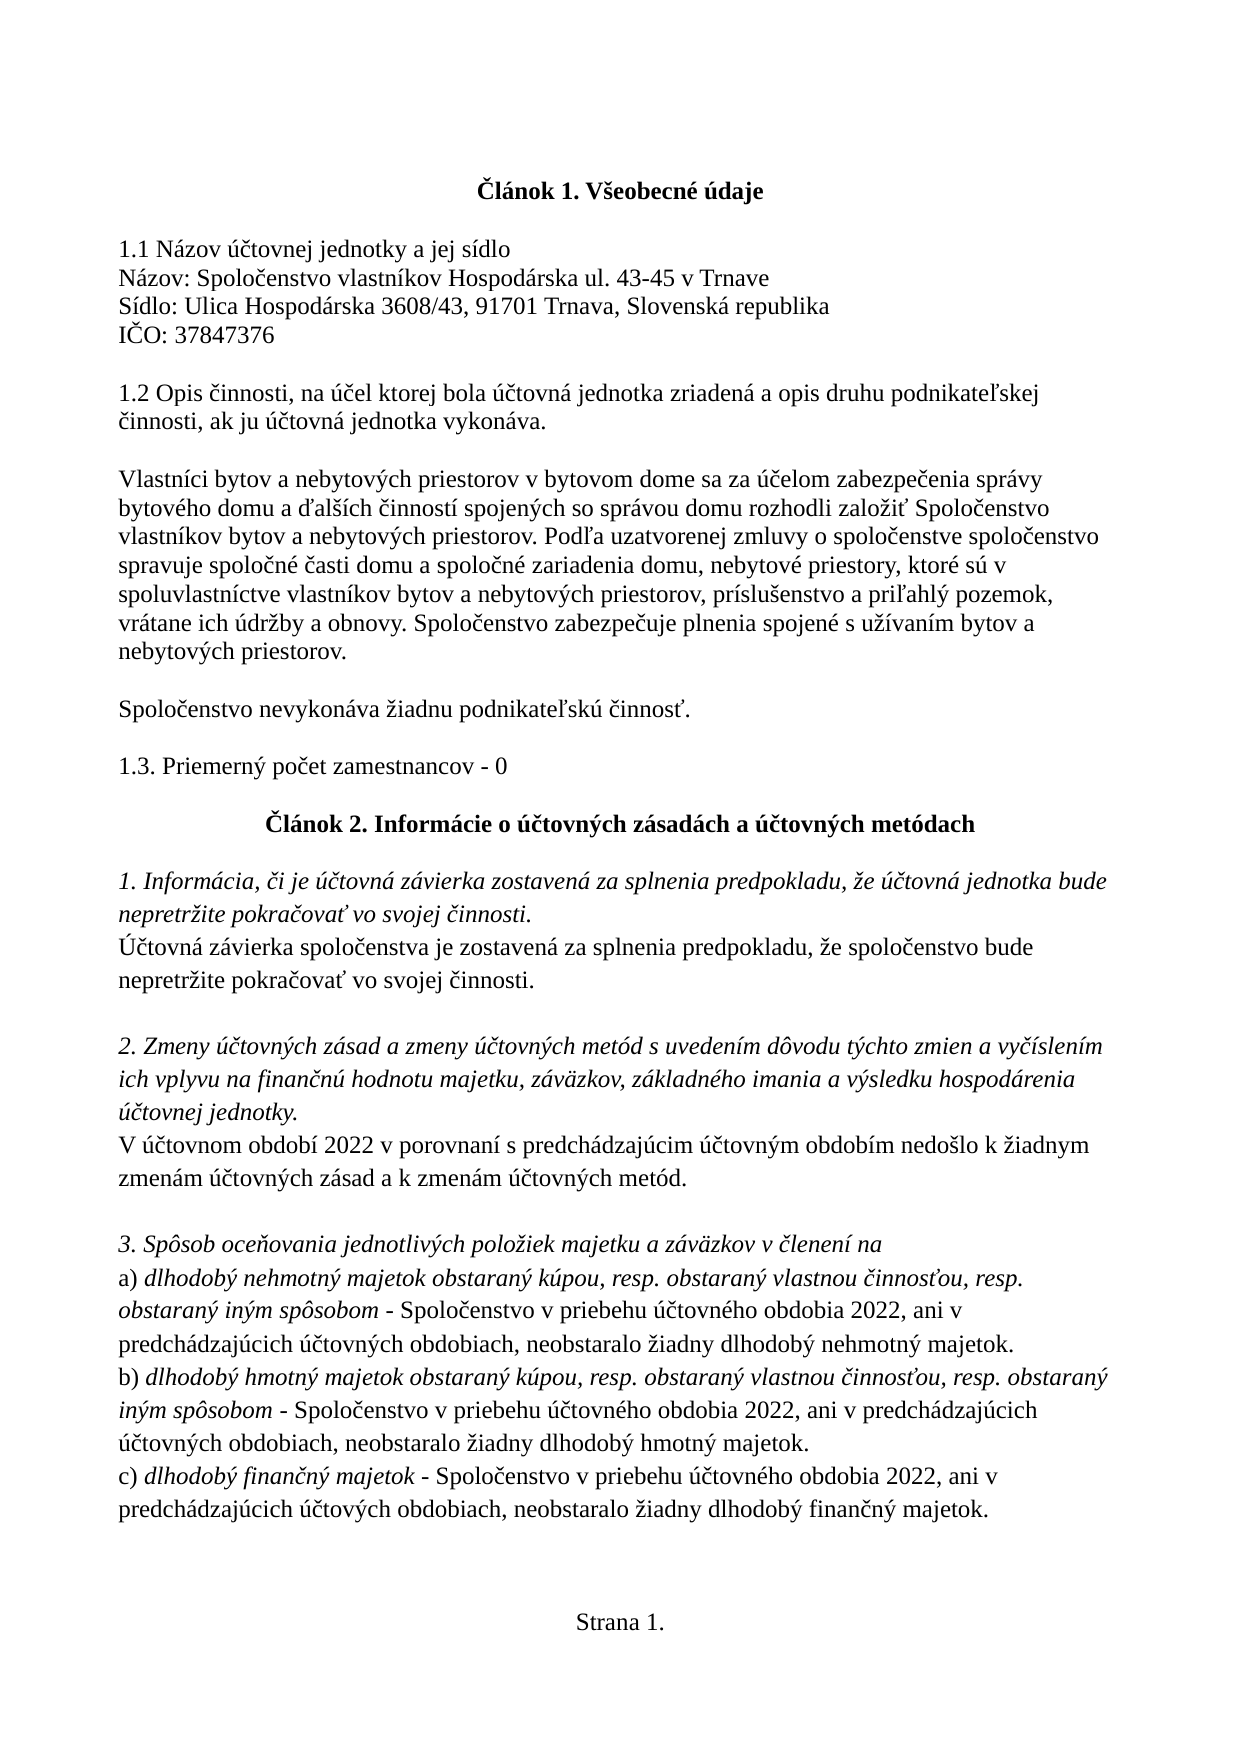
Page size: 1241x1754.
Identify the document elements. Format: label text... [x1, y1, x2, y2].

text a) dlhodobý nehmotný majetok obstaraný kúpou, resp. obstaraný vlastnou činnosťou, resp. obstaraný iným spôsobom - Spoločenstvo v priebehu účtovného obdobia 2022, ani v predchádzajúcich účtovných obdobiach, neobstaralo žiadny dlhodobý nehmotný majetok. [118, 1263, 1122, 1357]
text Článok 2. Informácie o účtovných zásadách a účtovných metódach [118, 809, 1122, 838]
text 2. Zmeny účtovných zásad a zmeny účtovných metód s uvedením dôvodu týchto zmien a vyčíslením ich vplyvu na finančnú hodnotu majetku, záväzkov, základného imania a výsledku hospodárenia účtovnej jednotky. [118, 1031, 1122, 1126]
text Sídlo: Ulica Hospodárska 3608/43, 91701 Trnava, Slovenská republika [118, 291, 1122, 320]
text Názov: Spoločenstvo vlastníkov Hospodárska ul. 43-45 v Trnave [118, 263, 1122, 291]
text Spoločenstvo nevykonáva žiadnu podnikateľskú činnosť. [118, 694, 1122, 723]
text Vlastníci bytov a nebytových priestorov v bytovom dome sa za účelom zabezpečenia správy bytového domu a ďalších činností spojených so správou domu rozhodli založiť Spoločenstvo vlastníkov bytov a nebytových priestorov. Podľa uzatvorenej zmluvy o spoločenstve spoločenstvo spravuje spoločné časti domu a spoločné zariadenia domu, nebytové priestory, ktoré sú v spoluvlastníctve vlastníkov bytov a nebytových priestorov, príslušenstvo a priľahlý pozemok, vrátane ich údržby a obnovy. Spoločenstvo zabezpečuje plnenia spojené s užívaním bytov a nebytových priestorov. [118, 464, 1122, 665]
text 3. Spôsob oceňovania jednotlivých položiek majetku a záväzkov v členení na [118, 1229, 1122, 1258]
text 1.2 Opis činnosti, na účel ktorej bola účtovná jednotka zriadená a opis druhu podnikateľskej činnosti, ak ju účtovná jednotka vykonáva. [118, 378, 1122, 435]
text V účtovnom období 2022 v porovnaní s predchádzajúcim účtovným obdobím nedošlo k žiadnym zmenám účtovných zásad a k zmenám účtovných metód. [118, 1131, 1122, 1192]
text IČO: 37847376 [118, 320, 1122, 349]
text Článok 1. Všeobecné údaje [118, 176, 1122, 205]
text Účtovná závierka spoločenstva je zostavená za splnenia predpokladu, že spoločenstvo bude nepretržite pokračovať vo svojej činnosti. [118, 932, 1122, 994]
text b) dlhodobý hmotný majetok obstaraný kúpou, resp. obstaraný vlastnou činnosťou, resp. obstaraný iným spôsobom - Spoločenstvo v priebehu účtovného obdobia 2022, ani v predchádzajúcich účtovných obdobiach, neobstaralo žiadny dlhodobý hmotný majetok. [118, 1362, 1122, 1456]
text 1. Informácia, či je účtovná závierka zostavená za splnenia predpokladu, že účtovná jednotka bude nepretržite pokračovať vo svojej činnosti. [118, 866, 1122, 928]
text c) dlhodobý finančný majetok - Spoločenstvo v priebehu účtovného obdobia 2022, ani v predchádzajúcich účtových obdobiach, neobstaralo žiadny dlhodobý finančný majetok. [118, 1461, 1122, 1522]
text 1.3. Priemerný počet zamestnancov - 0 [118, 751, 1122, 780]
text 1.1 Názov účtovnej jednotky a jej sídlo [118, 234, 1122, 263]
